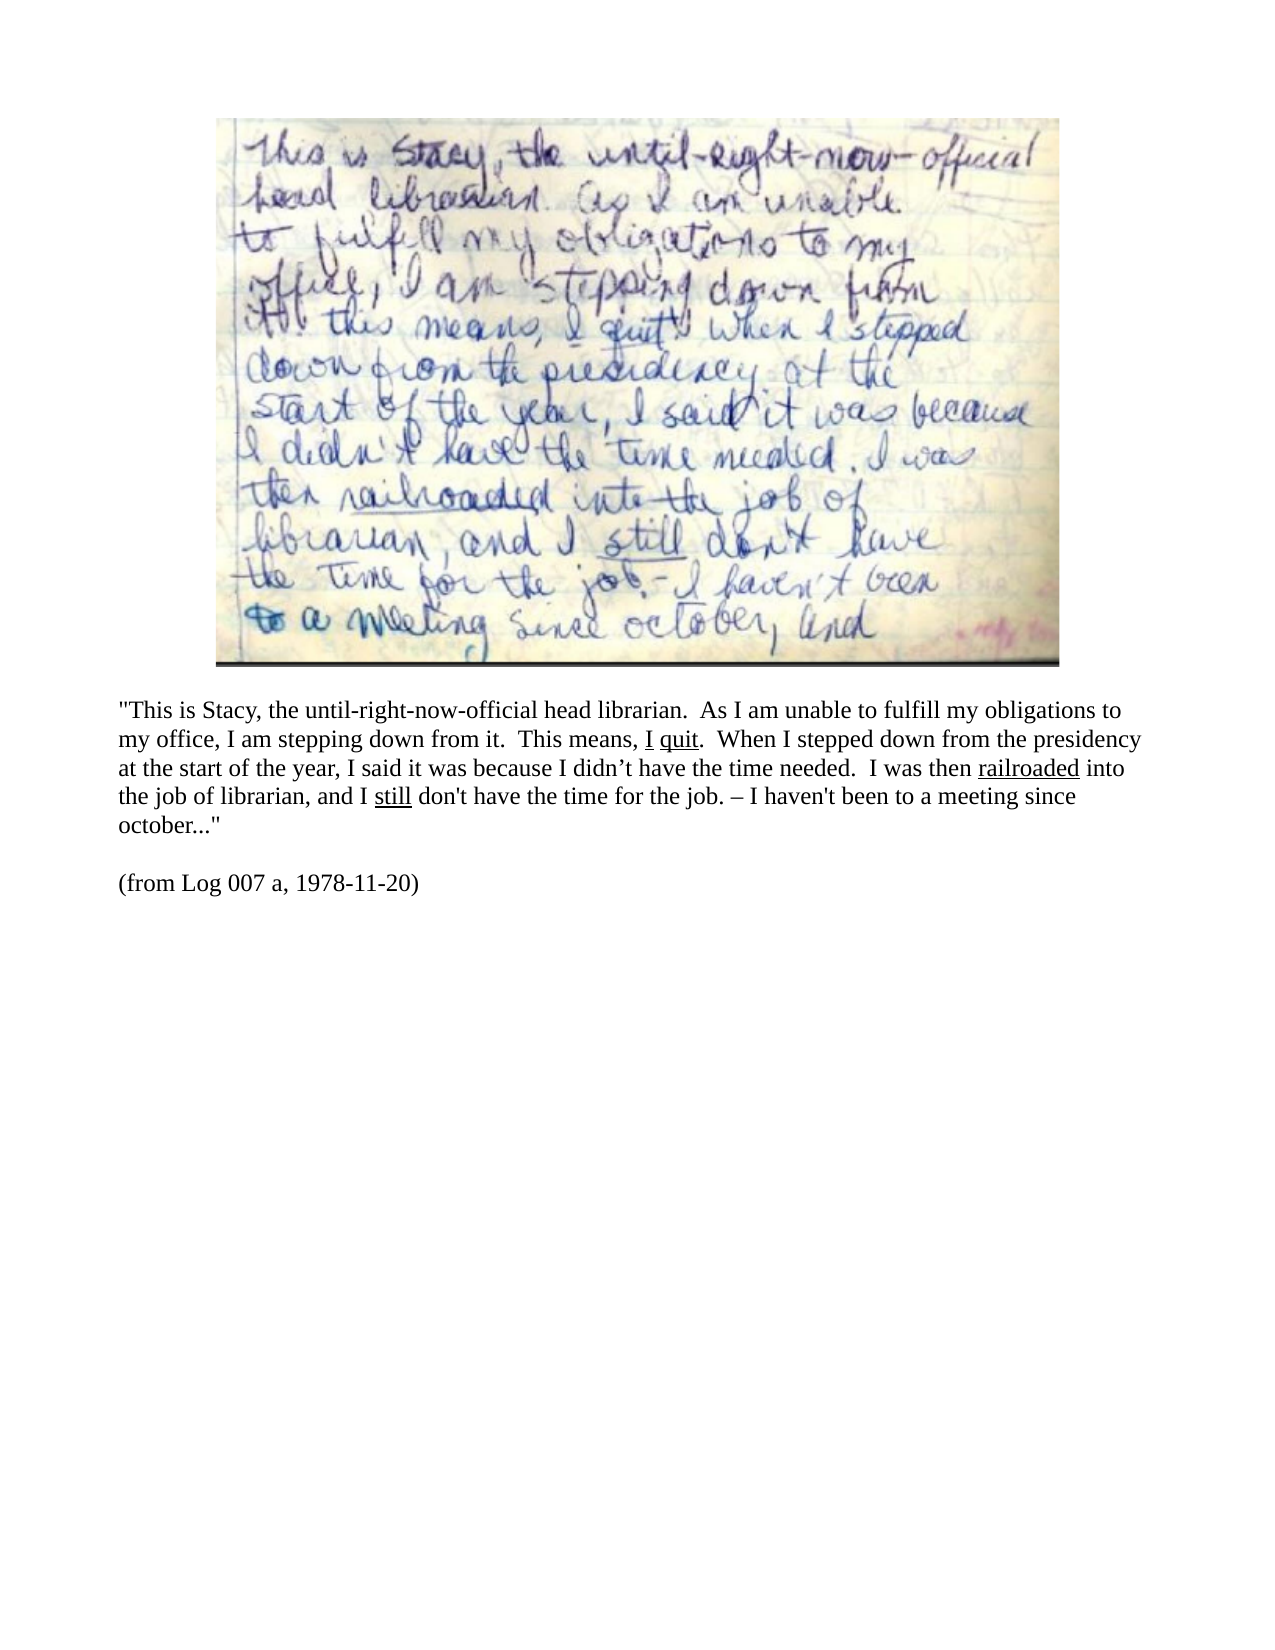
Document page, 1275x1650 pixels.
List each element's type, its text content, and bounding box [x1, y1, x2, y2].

text "This is Stacy, the until-right-now-official head librarian. As I am unable to fulfill my obligations to my office, I am stepping down from it. This means, I quit. When I stepped down from the presidency at the start of the year, I said it was because I didn’t have the time needed. I was then railroaded into the job of librarian, and I still don't have the time for the job. – I haven't been to a meeting since october..." [118, 695, 1157, 839]
picture [215, 118, 1060, 667]
text (from Log 007 a, 1978-11-20) [118, 868, 1157, 896]
